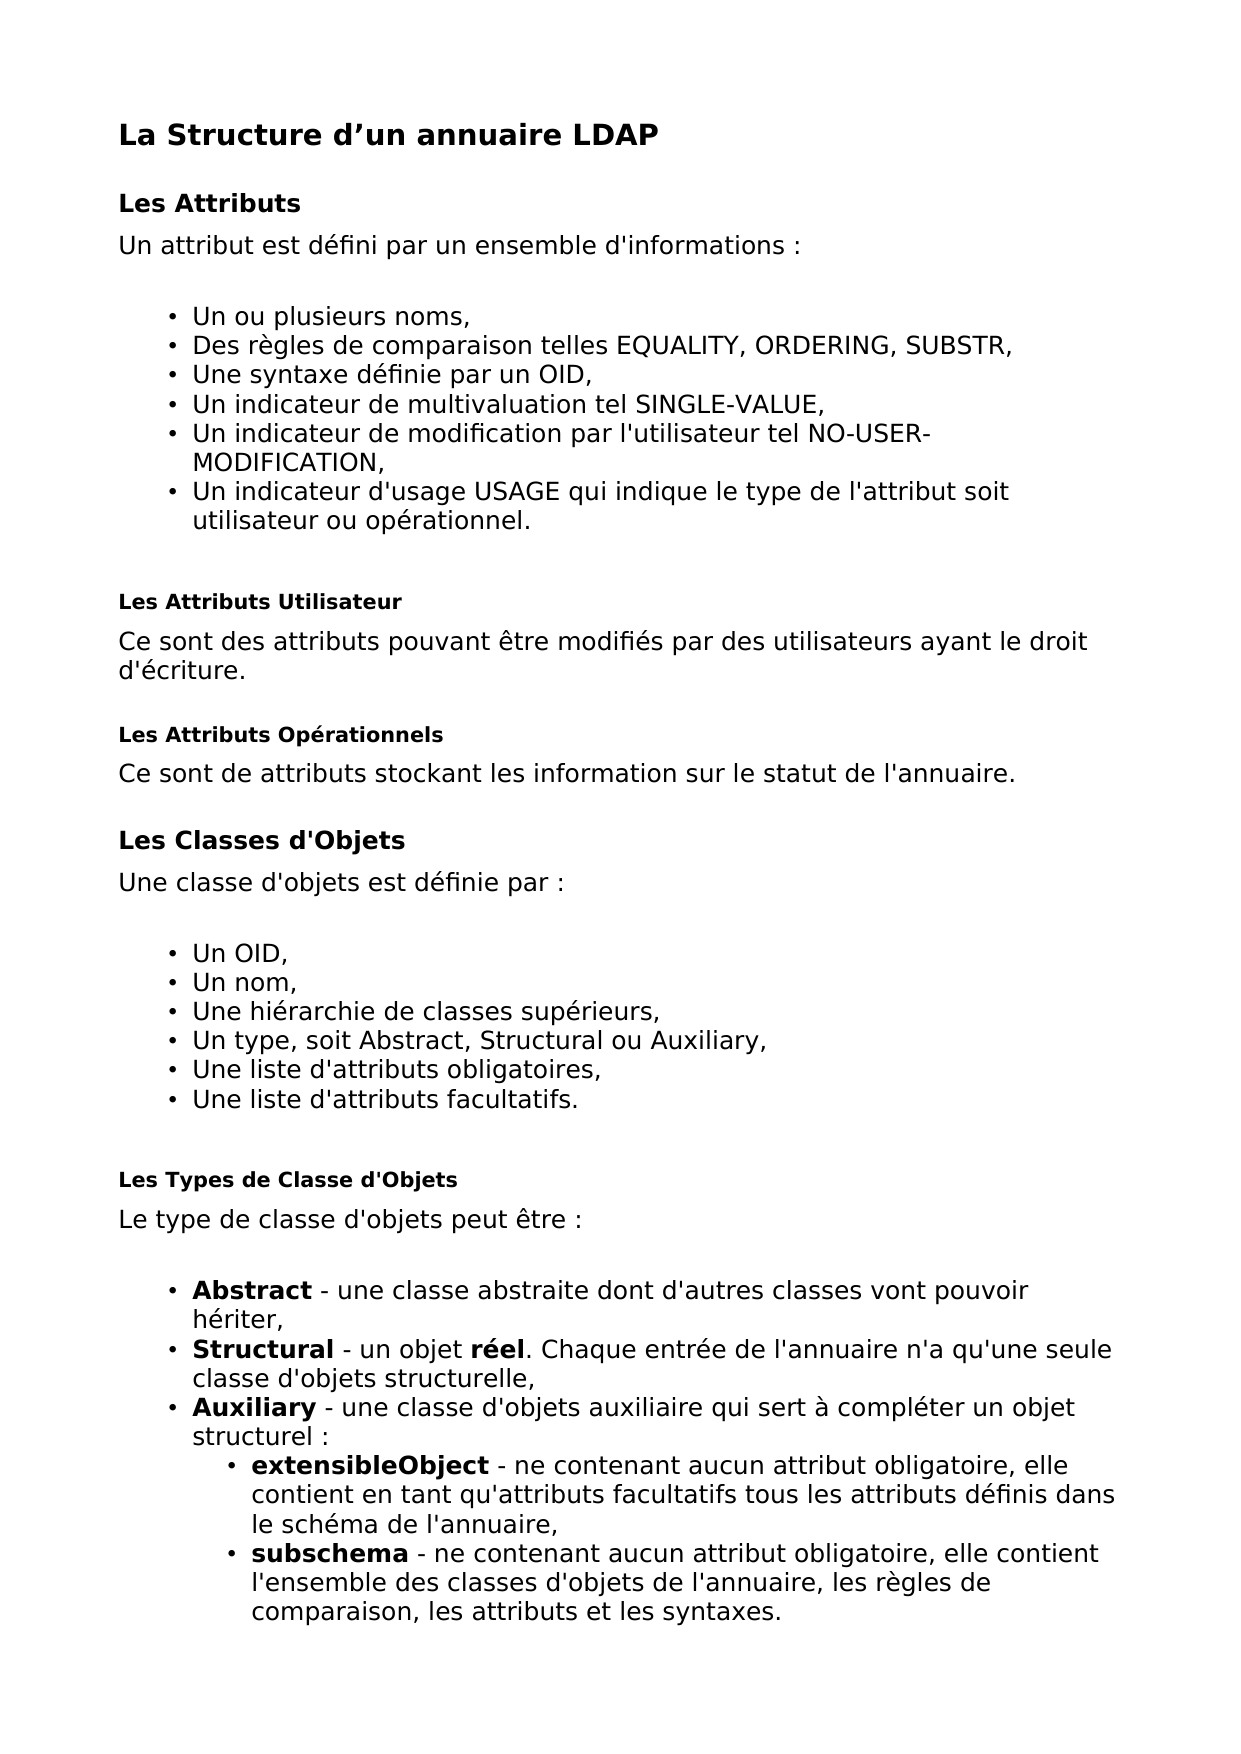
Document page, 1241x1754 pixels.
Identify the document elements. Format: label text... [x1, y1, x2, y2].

list Un indicateur d'usage USAGE qui indique le type de l'attribut soit utilisateur ou opérationnel. [177, 477, 1122, 536]
text Ce sont de attributs stockant les information sur le statut de l'annuaire. [118, 759, 1122, 789]
text Ce sont des attributs pouvant être modifiés par des utilisateurs ayant le droit d'écriture. [118, 627, 1122, 685]
list Une liste d'attributs facultatifs. [177, 1085, 1122, 1114]
text Un attribut est défini par un ensemble d'informations : [118, 231, 1122, 260]
list Un OID, [177, 939, 1122, 968]
subtitle Les Attributs [118, 189, 1122, 219]
subtitle Les Types de Classe d'Objets [118, 1168, 1122, 1193]
list Un indicateur de modification par l'utilisateur tel NO-USER-MODIFICATION, [177, 419, 1122, 477]
list Des règles de comparaison telles EQUALITY, ORDERING, SUBSTR, [177, 332, 1122, 361]
list Un type, soit Abstract, Structural ou Auxiliary, [177, 1027, 1122, 1056]
subtitle Les Attributs Utilisateur [118, 590, 1122, 614]
subtitle La Structure d’un annuaire LDAP [118, 118, 1122, 152]
subtitle Les Attributs Opérationnels [118, 723, 1122, 747]
list subschema - ne contenant aucun attribut obligatoire, elle contient l'ensemble des classes d'objets de l'annuaire, les règles de comparaison, les attributs et les syntaxes. [236, 1539, 1122, 1626]
list Une syntaxe définie par un OID, [177, 361, 1122, 390]
list Auxiliary - une classe d'objets auxiliaire qui sert à compléter un objet structurel : [177, 1393, 1122, 1451]
list extensibleObject - ne contenant aucun attribut obligatoire, elle contient en tant qu'attributs facultatifs tous les attributs définis dans le schéma de l'annuaire, [236, 1451, 1122, 1539]
list Abstract - une classe abstraite dont d'autres classes vont pouvoir hériter, [177, 1276, 1122, 1335]
list Une liste d'attributs obligatoires, [177, 1056, 1122, 1085]
subtitle Les Classes d'Objets [118, 826, 1122, 855]
list Un indicateur de multivaluation tel SINGLE-VALUE, [177, 390, 1122, 419]
list Un nom, [177, 968, 1122, 997]
list Une hiérarchie de classes supérieurs, [177, 997, 1122, 1027]
list Structural - un objet réel. Chaque entrée de l'annuaire n'a qu'une seule classe d'objets structurelle, [177, 1335, 1122, 1393]
text Le type de classe d'objets peut être : [118, 1205, 1122, 1234]
text Une classe d'objets est définie par : [118, 868, 1122, 897]
list Un ou plusieurs noms, [177, 302, 1122, 332]
